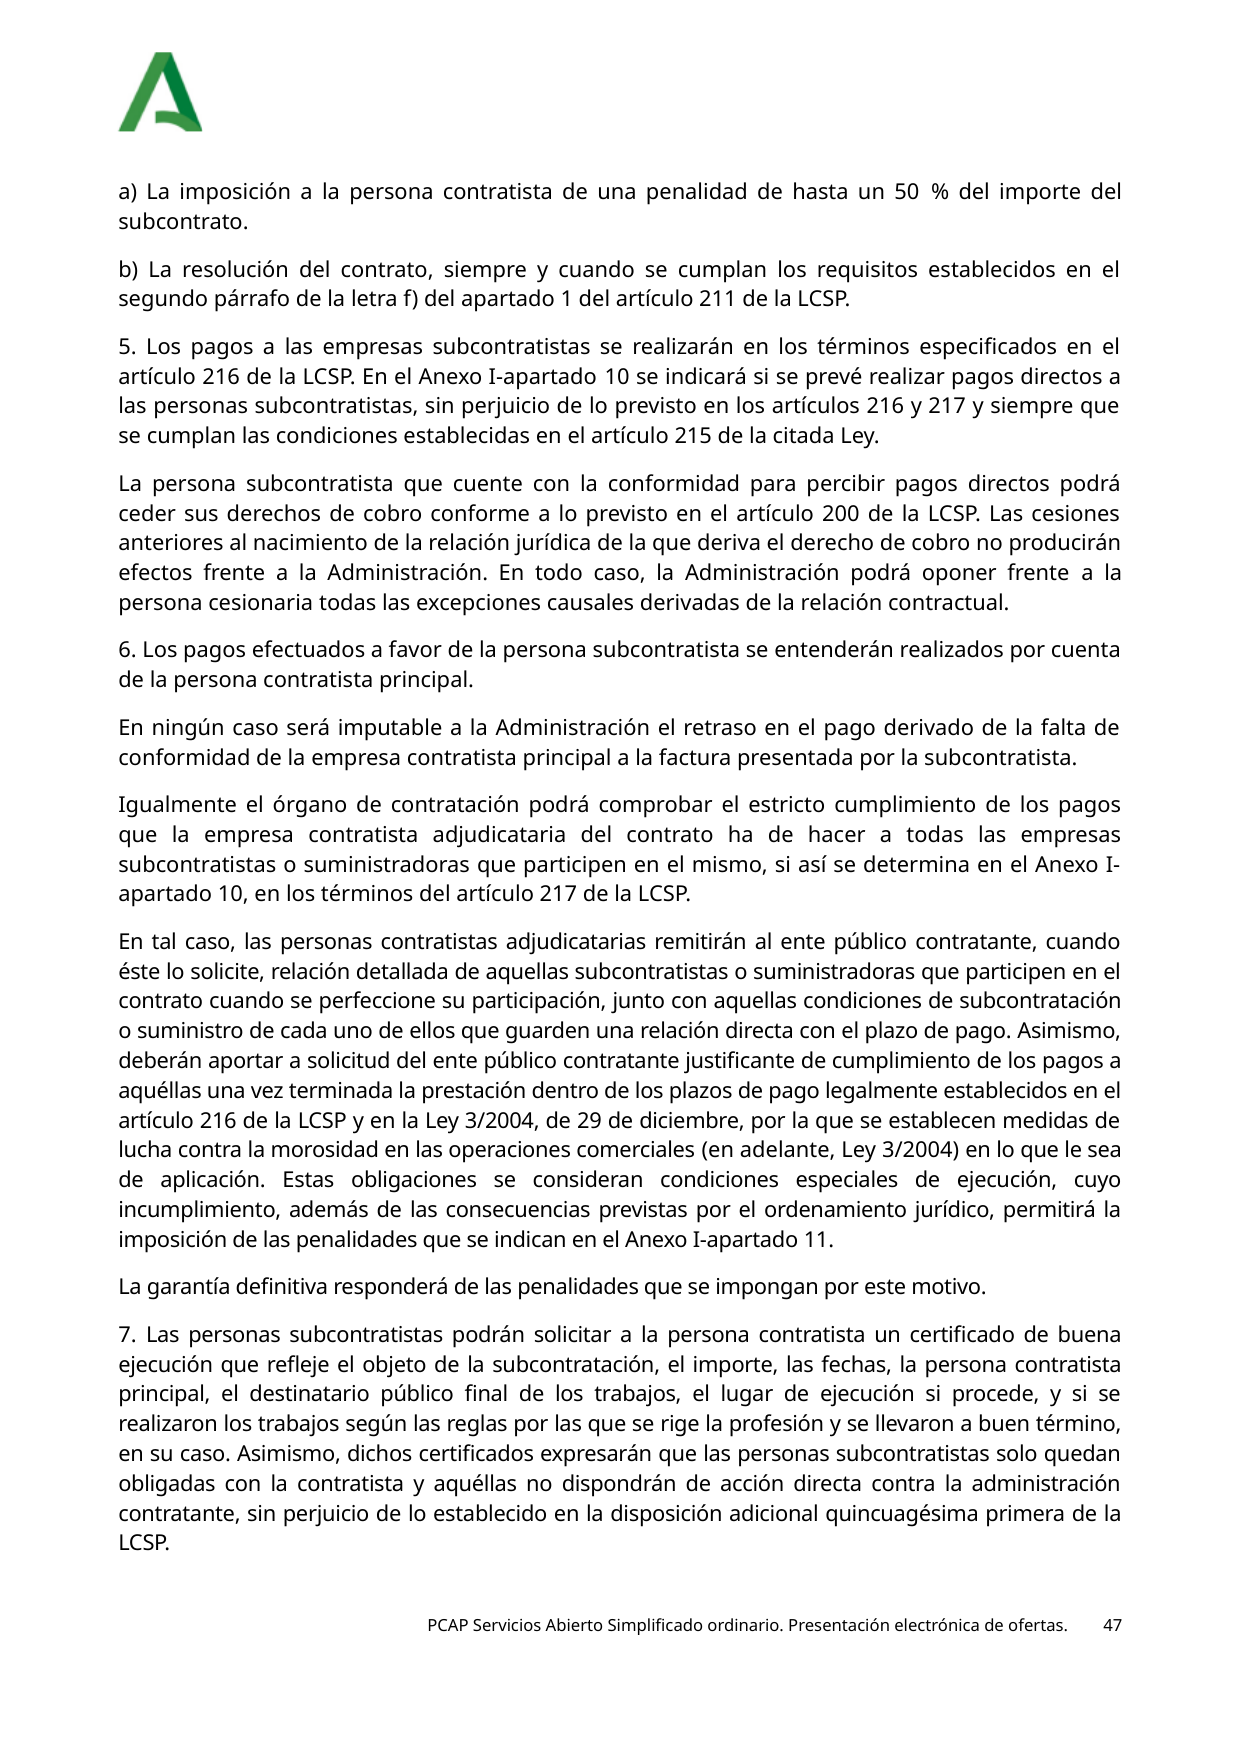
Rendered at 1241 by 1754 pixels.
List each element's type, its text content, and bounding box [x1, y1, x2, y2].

text 6. Los pagos efectuados a favor de la persona subcontratista se entenderán realizados por cuenta de la persona contratista principal. [118, 634, 1122, 694]
picture [171, 9, 203, 151]
text En ningún caso será imputable a la Administración el retraso en el pago derivado de la falta de conformidad de la empresa contratista principal a la factura presentada por la subcontratista. [118, 712, 1122, 771]
text La persona subcontratista que cuente con la conformidad para percibir pagos directos podrá ceder sus derechos de cobro conforme a lo previsto en el artículo 200 de la LCSP. Las cesiones anteriores al nacimiento de la relación jurídica de la que deriva el derecho de cobro no producirán efectos frente a la Administración. En todo caso, la Administración podrá oponer frente a la persona cesionaria todas las excepciones causales derivadas de la relación contractual. [118, 468, 1122, 617]
text La garantía definitiva responderá de las penalidades que se impongan por este motivo. [118, 1271, 1122, 1301]
text a) La imposición a la persona contratista de una penalidad de hasta un 50 % del importe del subcontrato. [118, 176, 1122, 236]
text 7. Las personas subcontratistas podrán solicitar a la persona contratista un certificado de buena ejecución que refleje el objeto de la subcontratación, el importe, las fechas, la persona contratista principal, el destinatario público final de los trabajos, el lugar de ejecución si procede, y si se realizaron los trabajos según las reglas por las que se rige la profesión y se llevaron a buen término, en su caso. Asimismo, dichos certificados expresarán que las personas subcontratistas solo quedan obligadas con la contratista y aquéllas no dispondrán de acción directa contra la administración contratante, sin perjuicio de lo establecido en la disposición adicional quincuagésima primera de la LCSP. [118, 1319, 1122, 1557]
text b) La resolución del contrato, siempre y cuando se cumplan los requisitos establecidos en el segundo párrafo de la letra f) del apartado 1 del artículo 211 de la LCSP. [118, 254, 1122, 313]
text En tal caso, las personas contratistas adjudicatarias remitirán al ente público contratante, cuando éste lo solicite, relación detallada de aquellas subcontratistas o suministradoras que participen en el contrato cuando se perfeccione su participación, junto con aquellas condiciones de subcontratación o suministro de cada uno de ellos que guarden una relación directa con el plazo de pago. Asimismo, deberán aportar a solicitud del ente público contratante justificante de cumplimiento de los pagos a aquéllas una vez terminada la prestación dentro de los plazos de pago legalmente establecidos en el artículo 216 de la LCSP y en la Ley 3/2004, de 29 de diciembre, por la que se establecen medidas de lucha contra la morosidad en las operaciones comerciales (en adelante, Ley 3/2004) en lo que le sea de aplicación. Estas obligaciones se consideran condiciones especiales de ejecución, cuyo incumplimiento, además de las consecuencias previstas por el ordenamiento jurídico, permitirá la imposición de las penalidades que se indican en el Anexo I-apartado 11. [118, 926, 1122, 1254]
text Igualmente el órgano de contratación podrá comprobar el estricto cumplimiento de los pagos que la empresa contratista adjudicataria del contrato ha de hacer a todas las empresas subcontratistas o suministradoras que participen en el mismo, si así se determina en el Anexo I-apartado 10, en los términos del artículo 217 de la LCSP. [118, 789, 1122, 908]
text 5. Los pagos a las empresas subcontratistas se realizarán en los términos especificados en el artículo 216 de la LCSP. En el Anexo I-apartado 10 se indicará si se prevé realizar pagos directos a las personas subcontratistas, sin perjuicio de lo previsto en los artículos 216 y 217 y siempre que se cumplan las condiciones establecidas en el artículo 215 de la citada Ley. [118, 331, 1122, 450]
